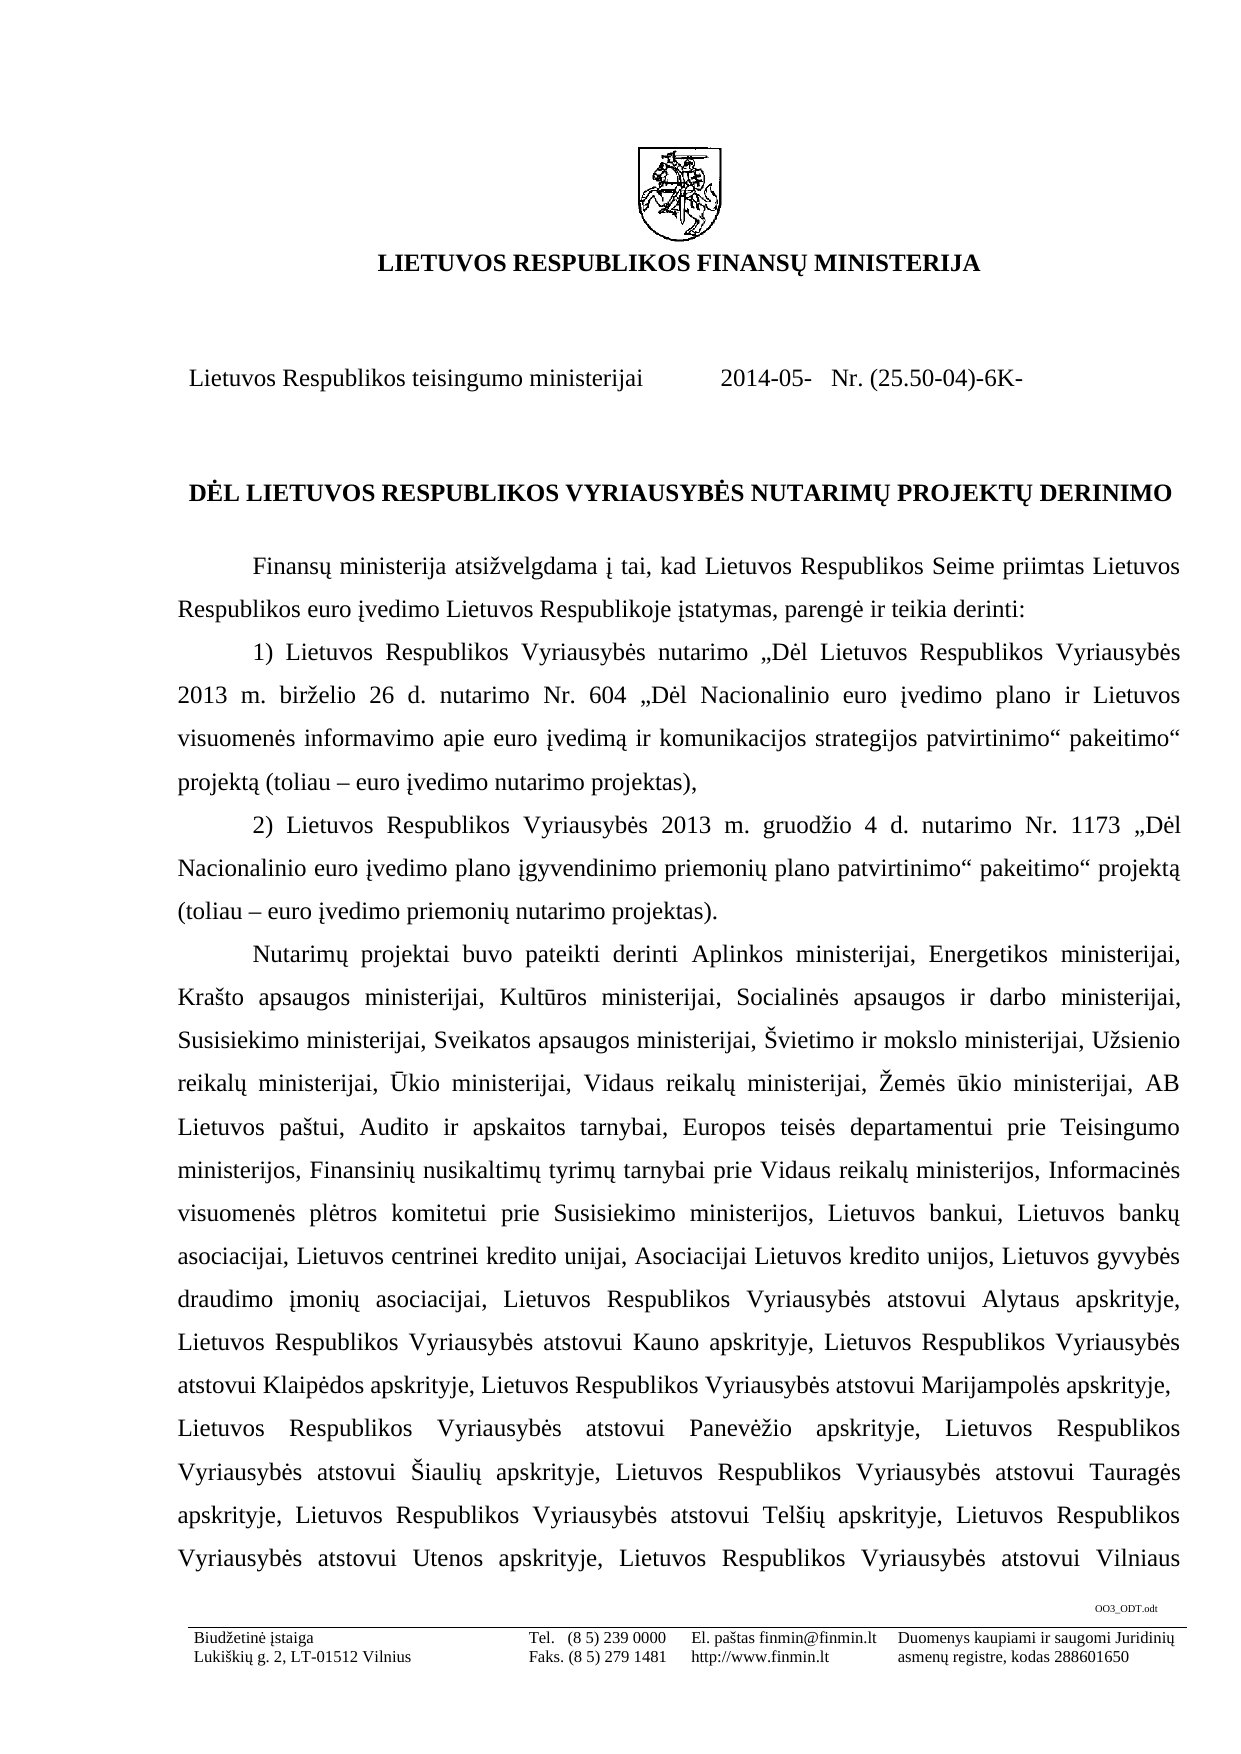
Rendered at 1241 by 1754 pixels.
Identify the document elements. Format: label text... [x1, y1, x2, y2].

text Finansų ministerija atsižvelgdama į tai, kad Lietuvos Respublikos Seime priimtas Lietuvos Respublikos euro įvedimo Lietuvos Respublikoje įstatymas, parengė ir teikia derinti: [177, 551, 1181, 623]
text LIETUVOS RESPUBLIKOS FINANSŲ MINISTERIJA [177, 248, 1181, 277]
text 1) Lietuvos Respublikos Vyriausybės nutarimo „Dėl Lietuvos Respublikos Vyriausybės 2013 m. birželio 26 d. nutarimo Nr. 604 „Dėl Nacionalinio euro įvedimo plano ir Lietuvos visuomenės informavimo apie euro įvedimą ir komunikacijos strategijos patvirtinimo“ pakeitimo“ projektą (toliau – euro įvedimo nutarimo projektas), [177, 637, 1181, 795]
table_cell DĖL LIETUVOS RESPUBLIKOS VYRIAUSYBĖS NUTARIMŲ PROJEKTŲ DERINIMO [177, 449, 1204, 522]
table_header 2014-05- Nr. (25.50-04)-6K- [690, 363, 1204, 449]
table_header Lietuvos Respublikos teisingumo ministerijai [177, 363, 690, 449]
text Lietuvos Respublikos Vyriausybės atstovui Panevėžio apskrityje, Lietuvos Respublikos Vyriausybės atstovui Šiaulių apskrityje, Lietuvos Respublikos Vyriausybės atstovui Tauragės apskrityje, Lietuvos Respublikos Vyriausybės atstovui Telšių apskrityje, Lietuvos Respublikos Vyriausybės atstovui Utenos apskrityje, Lietuvos Respublikos Vyriausybės atstovui Vilniaus [177, 1413, 1181, 1572]
text 2) Lietuvos Respublikos Vyriausybės 2013 m. gruodžio 4 d. nutarimo Nr. 1173 „Dėl Nacionalinio euro įvedimo plano įgyvendinimo priemonių plano patvirtinimo“ pakeitimo“ projektą (toliau – euro įvedimo priemonių nutarimo projektas). [177, 810, 1181, 925]
text Nutarimų projektai buvo pateikti derinti Aplinkos ministerijai, Energetikos ministerijai, Krašto apsaugos ministerijai, Kultūros ministerijai, Socialinės apsaugos ir darbo ministerijai, Susisiekimo ministerijai, Sveikatos apsaugos ministerijai, Švietimo ir mokslo ministerijai, Užsienio reikalų ministerijai, Ūkio ministerijai, Vidaus reikalų ministerijai, Žemės ūkio ministerijai, AB Lietuvos paštui, Audito ir apskaitos tarnybai, Europos teisės departamentui prie Teisingumo ministerijos, Finansinių nusikaltimų tyrimų tarnybai prie Vidaus reikalų ministerijos, Informacinės visuomenės plėtros komitetui prie Susisiekimo ministerijos, Lietuvos bankui, Lietuvos bankų asociacijai, Lietuvos centrinei kredito unijai, Asociacijai Lietuvos kredito unijos, Lietuvos gyvybės draudimo įmonių asociacijai, Lietuvos Respublikos Vyriausybės atstovui Alytaus apskrityje, Lietuvos Respublikos Vyriausybės atstovui Kauno apskrityje, Lietuvos Respublikos Vyriausybės atstovui Klaipėdos apskrityje, Lietuvos Respublikos Vyriausybės atstovui Marijampolės apskrityje, [177, 939, 1181, 1399]
